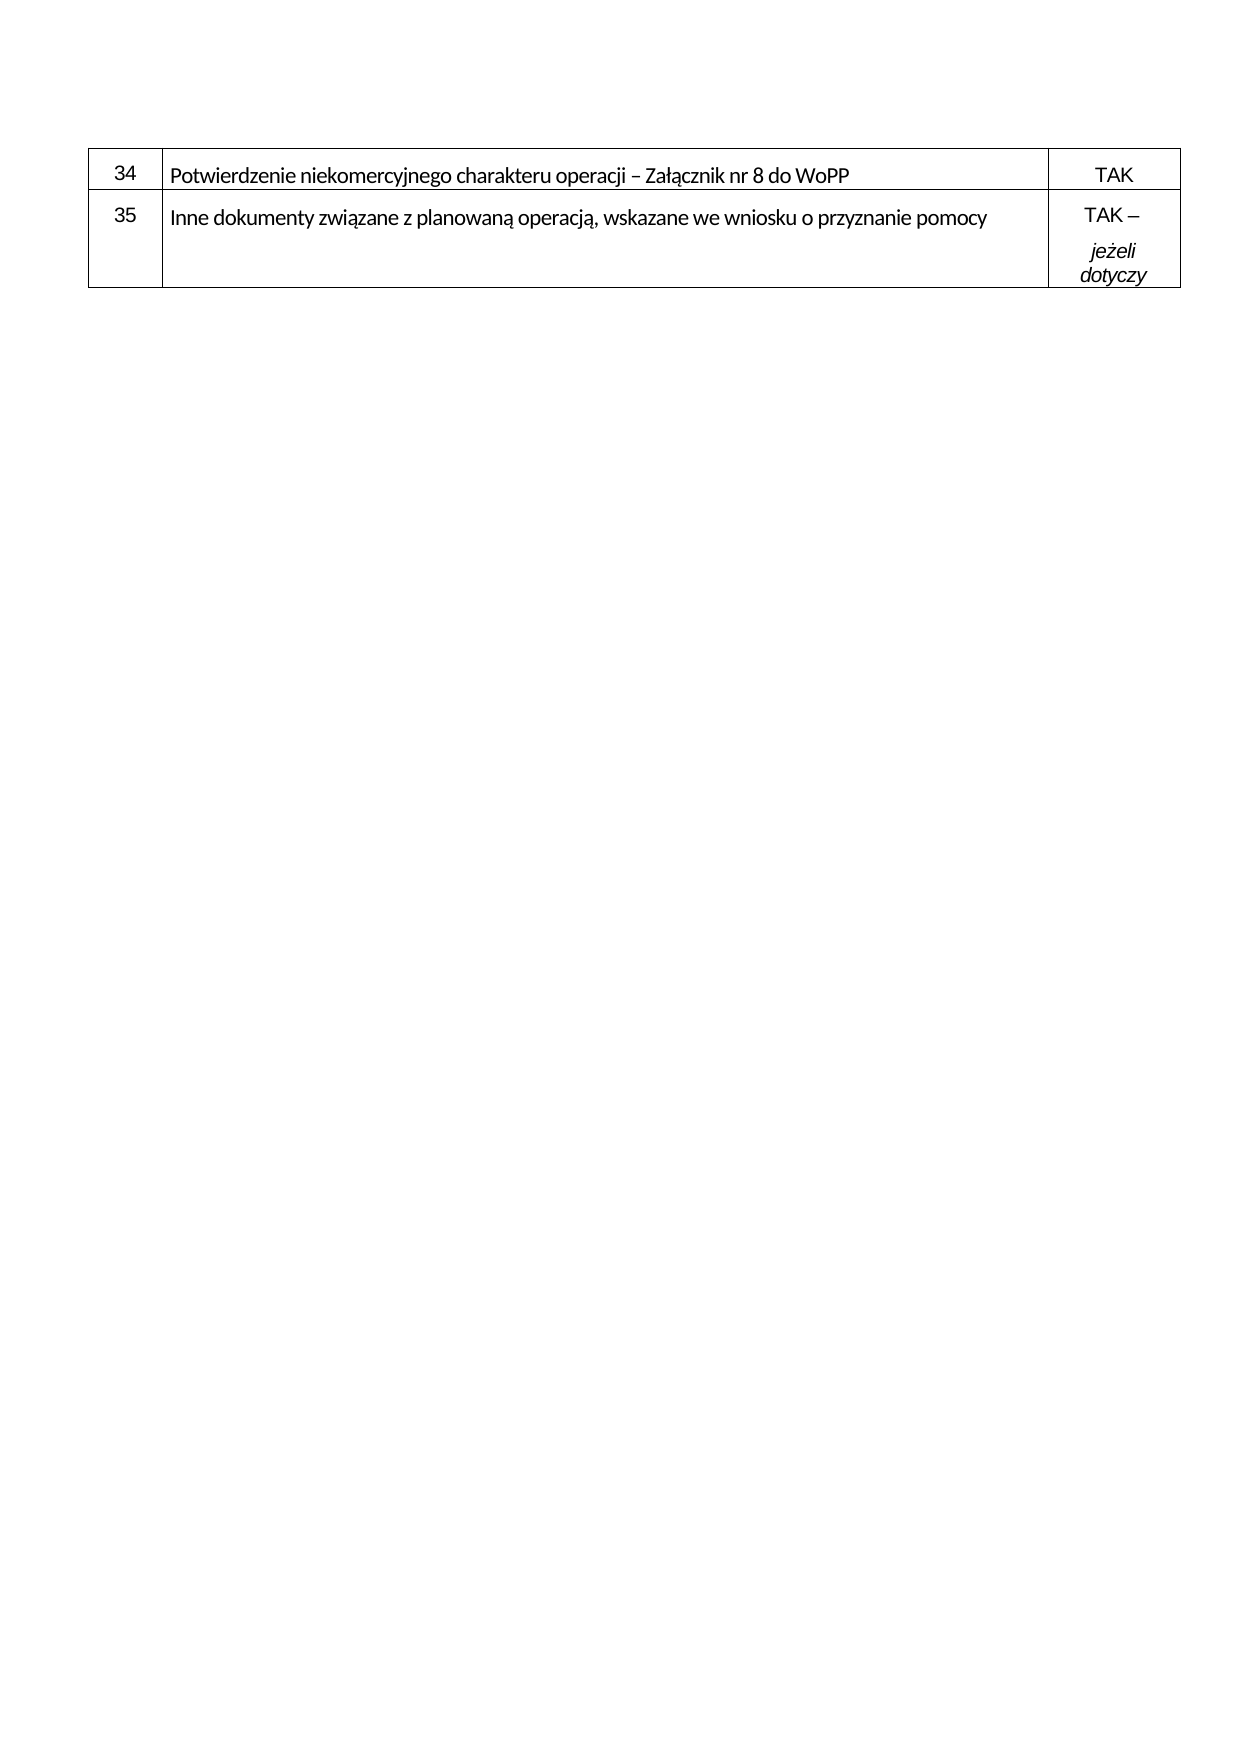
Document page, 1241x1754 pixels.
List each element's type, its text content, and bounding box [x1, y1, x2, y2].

table_cell Inne dokumenty związane z planowaną operacją, wskazane we wniosku o przyznanie pomocy [163, 190, 1048, 287]
table_cell TAK [1049, 149, 1180, 189]
table_cell Potwierdzenie niekomercyjnego charakteru operacji – Załącznik nr 8 do WoPP [163, 149, 1048, 189]
table_cell 35 [89, 190, 162, 287]
table_cell 34 [89, 149, 162, 189]
table_cell TAK – jeżeli dotyczy [1049, 190, 1180, 287]
